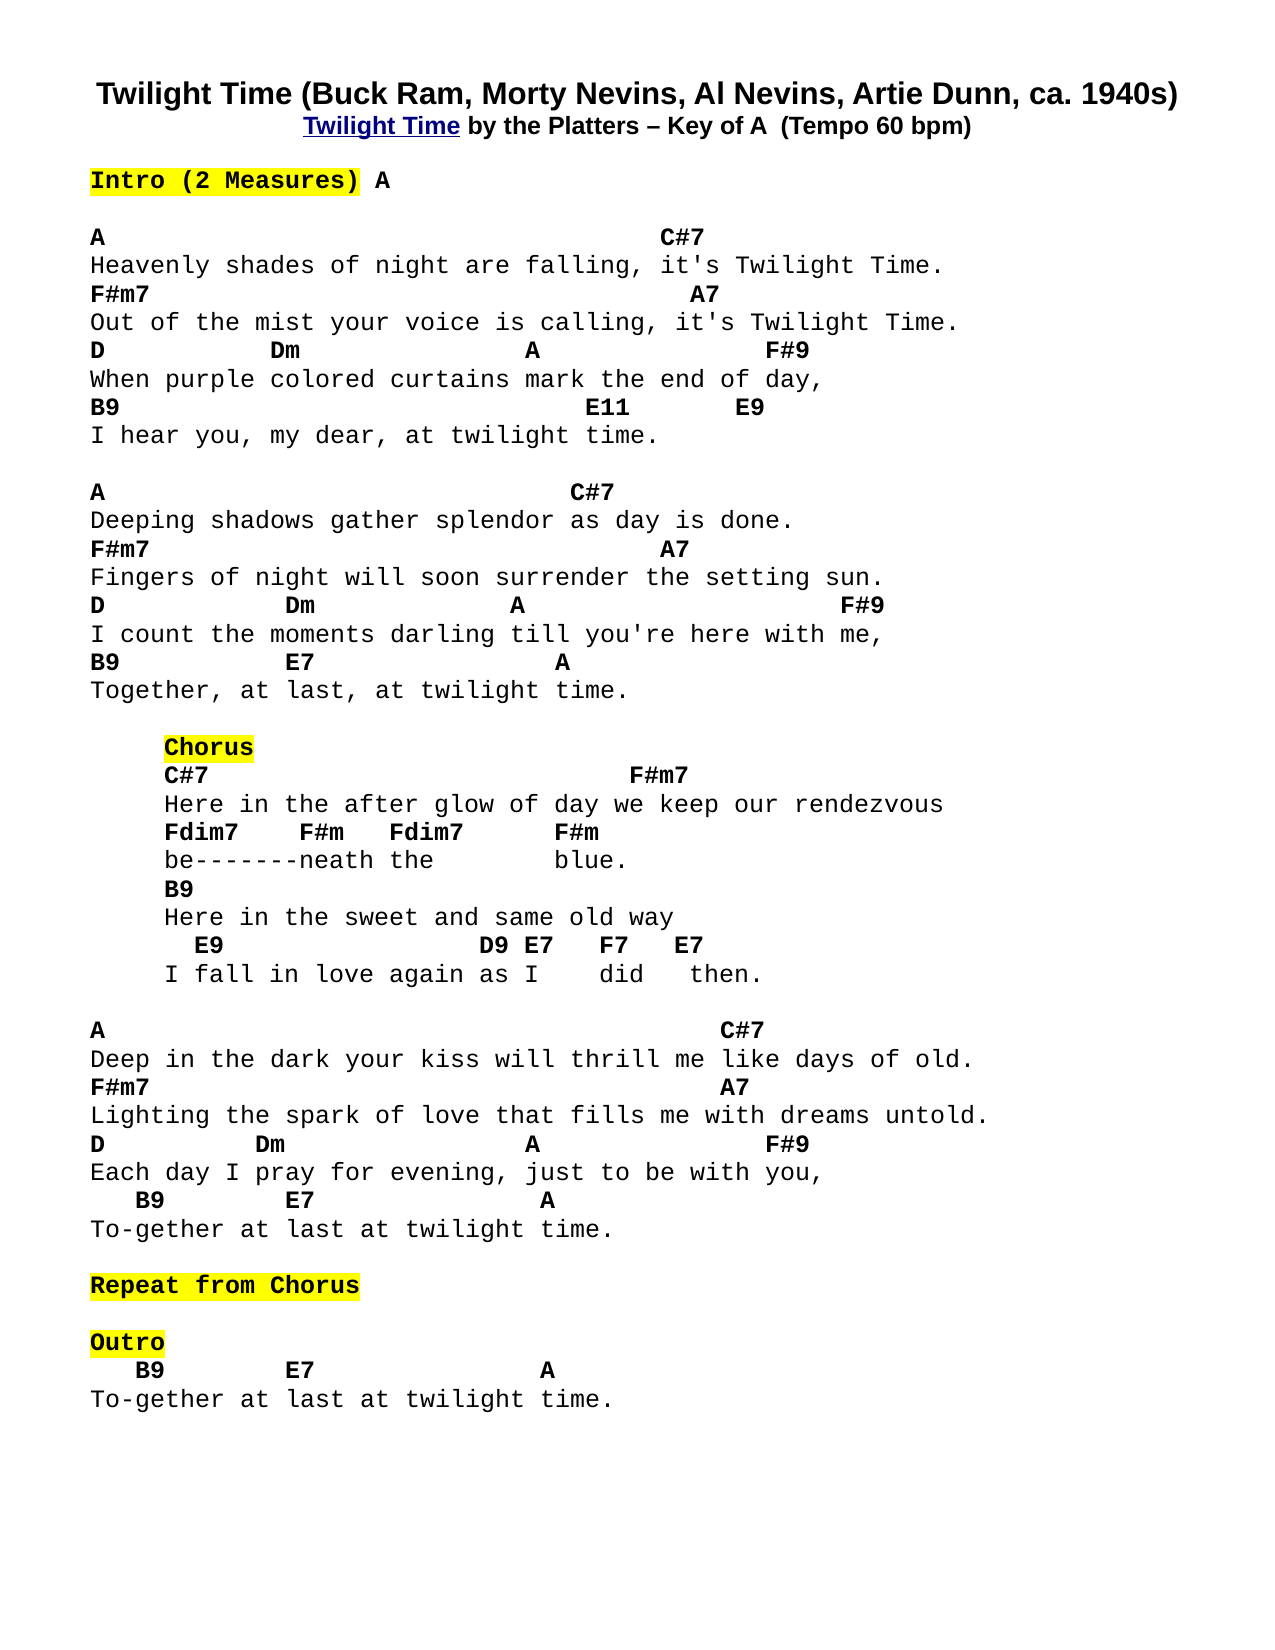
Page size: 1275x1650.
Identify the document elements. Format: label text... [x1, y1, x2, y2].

text Intro (2 Measures) A [90, 168, 1185, 196]
text Lighting the spark of love that fills me with dreams untold. [90, 1103, 1185, 1131]
text Each day I pray for evening, just to be with you, [90, 1160, 1185, 1188]
text D Dm A F#9 [90, 1131, 1185, 1160]
text Out of the mist your voice is calling, it's Twilight Time. [90, 310, 1185, 338]
text Repeat from Chorus [90, 1273, 1185, 1301]
text Chorus [164, 735, 1185, 763]
text B9 [164, 876, 1185, 905]
text F#m7 A7 [90, 1075, 1185, 1103]
text E9 D9 E7 F7 E7 [164, 933, 1185, 961]
text Twilight Time (Buck Ram, Morty Nevins, Al Nevins, Artie Dunn, ca. 1940s) [90, 75, 1185, 111]
text Deep in the dark your kiss will thrill me like days of old. [90, 1046, 1185, 1075]
text Here in the sweet and same old way [164, 905, 1185, 933]
text When purple colored curtains mark the end of day, [90, 366, 1185, 395]
text C#7 F#m7 [164, 763, 1185, 791]
text F#m7 A7 [90, 536, 1185, 565]
text I count the moments darling till you're here with me, [90, 621, 1185, 650]
text A C#7 [90, 1018, 1185, 1046]
text Deeping shadows gather splendor as day is done. [90, 508, 1185, 536]
text I fall in love again as I did then. [164, 961, 1185, 990]
text B9 E7 A [90, 1358, 1185, 1386]
text Heavenly shades of night are falling, it's Twilight Time. [90, 253, 1185, 281]
text F#m7 A7 [90, 281, 1185, 310]
text Together, at last, at twilight time. [90, 678, 1185, 706]
text B9 E7 A [90, 1188, 1185, 1216]
text be-------neath the blue. [164, 848, 1185, 876]
text D Dm A F#9 [90, 338, 1185, 366]
text D Dm A F#9 [90, 593, 1185, 621]
text A C#7 [90, 480, 1185, 508]
text B9 E11 E9 [90, 395, 1185, 423]
text Twilight Time by the Platters – Key of A (Tempo 60 bpm) [90, 111, 1185, 140]
text Fingers of night will soon surrender the setting sun. [90, 565, 1185, 593]
text Outro [90, 1330, 1185, 1358]
text I hear you, my dear, at twilight time. [90, 423, 1185, 451]
text B9 E7 A [90, 650, 1185, 678]
text To-gether at last at twilight time. [90, 1386, 1185, 1415]
text Here in the after glow of day we keep our rendezvous [164, 791, 1185, 820]
text To-gether at last at twilight time. [90, 1216, 1185, 1245]
text Fdim7 F#m Fdim7 F#m [164, 820, 1185, 848]
text A C#7 [90, 225, 1185, 253]
